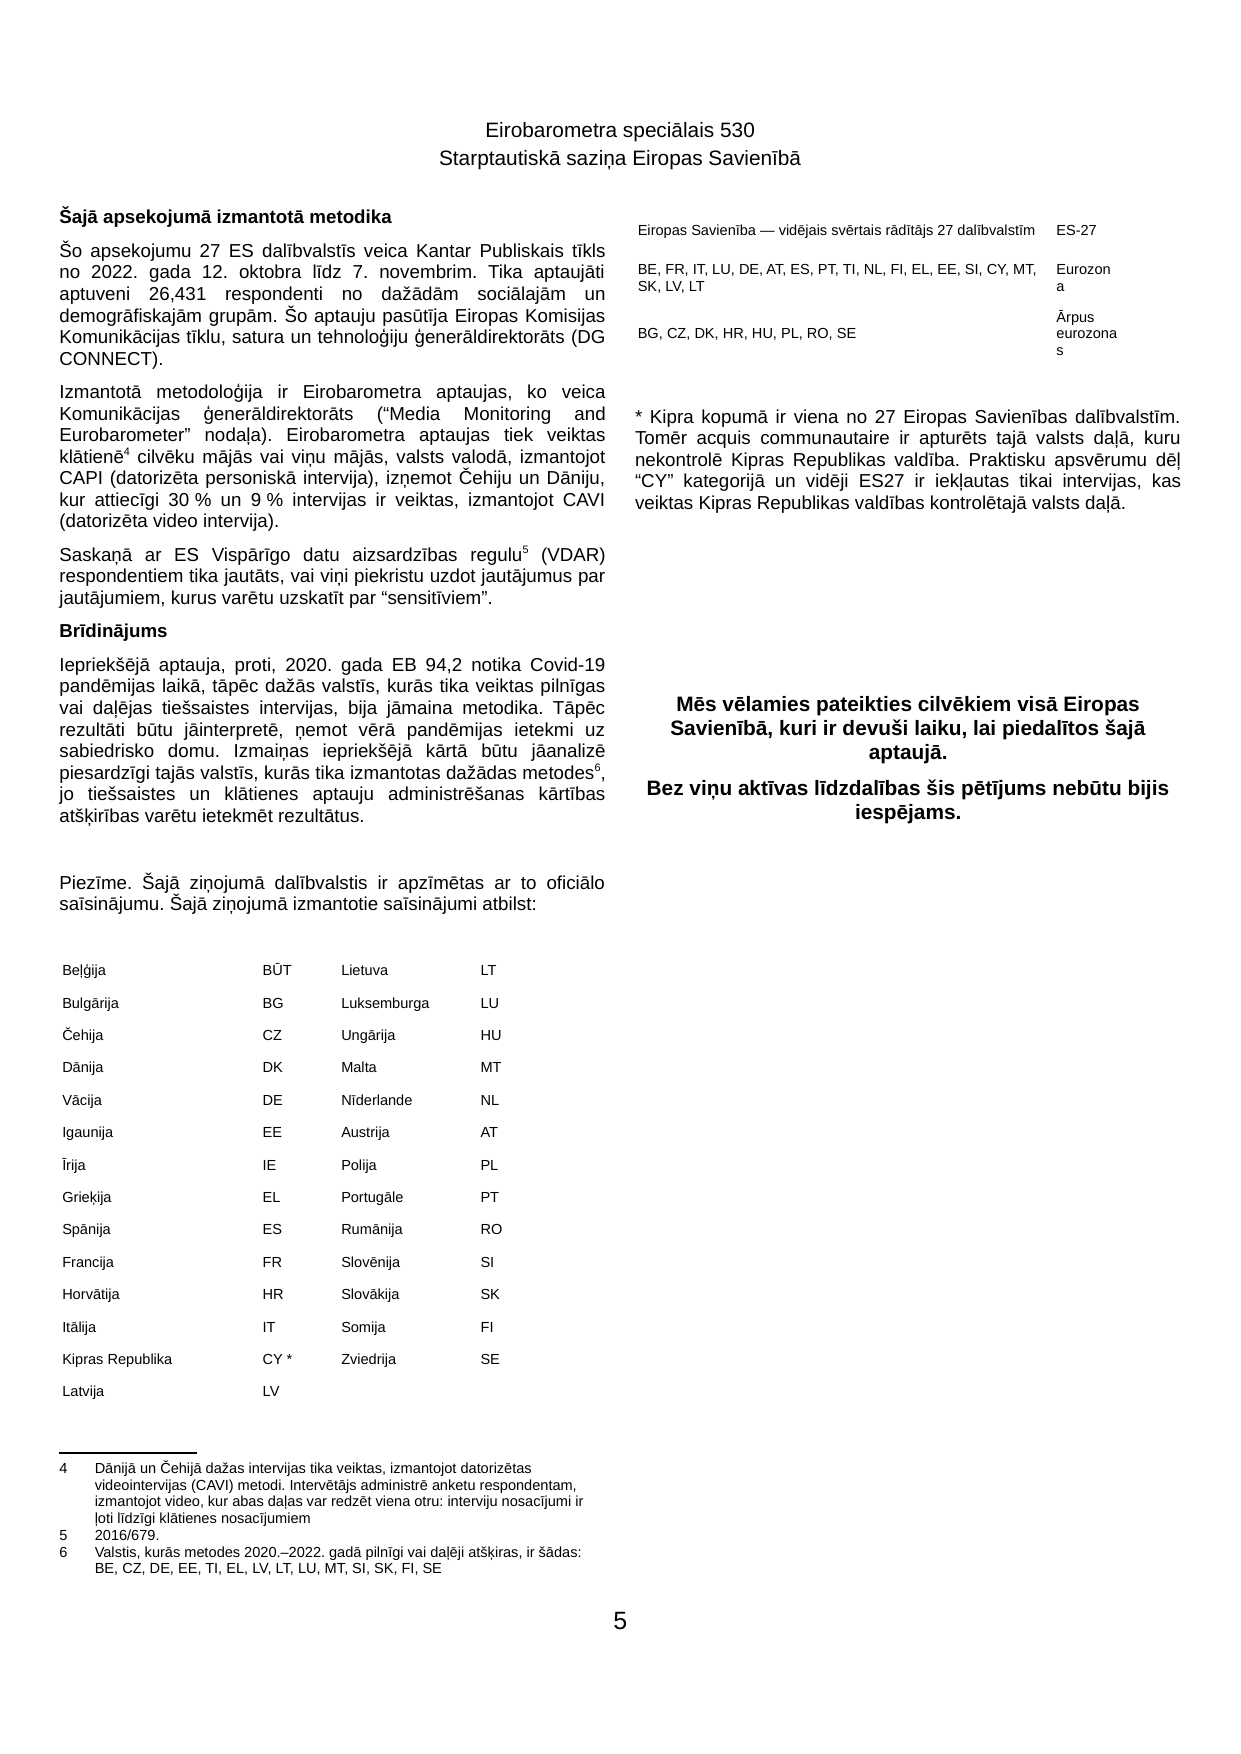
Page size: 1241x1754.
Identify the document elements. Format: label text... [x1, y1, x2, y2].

table_cell LV [260, 1375, 338, 1408]
text Dānijā un Čehijā dažas intervijas tika veiktas, izmantojot datorizētas videointervijas (CAVI) metodi. Intervētājs administrē anketu respondentam, izmantojot video, kur abas daļas var redzēt viena otru: interviju nosacījumi ir ļoti līdzīgi klātienes nosacījumiem [59, 1459, 605, 1527]
table_cell Bulgārija [59, 986, 259, 1019]
table_cell CY * [260, 1343, 338, 1375]
table_cell HU [478, 1019, 545, 1051]
table_cell IT [260, 1310, 338, 1343]
table_cell Kipras Republika [59, 1343, 259, 1375]
table_cell BG [260, 986, 338, 1019]
text Bez viņu aktīvas līdzdalības šis pētījums nebūtu bijis iespējams. [635, 776, 1181, 824]
text Mēs vēlamies pateikties cilvēkiem visā Eiropas Savienībā, kuri ir devuši laiku, lai piedalītos šajā aptaujā. [635, 692, 1181, 764]
table_cell PT [478, 1181, 545, 1213]
table_cell AT [478, 1116, 545, 1148]
table_cell EE [260, 1116, 338, 1148]
text Piezīme. Šajā ziņojumā dalībvalstis ir apzīmētas ar to oficiālo saīsinājumu. Šajā ziņojumā izmantotie saīsinājumi atbilst: [59, 872, 605, 915]
table_cell Ārpus eurozonas [1053, 301, 1121, 366]
table_cell Latvija [59, 1375, 259, 1408]
table_cell ES-27 [1053, 206, 1121, 253]
table_header BŪT [260, 954, 338, 986]
table_header LT [478, 954, 545, 986]
table_cell SK [478, 1278, 545, 1310]
table_cell MT [478, 1051, 545, 1084]
table_cell Zviedrija [338, 1343, 477, 1375]
table_cell PL [478, 1149, 545, 1181]
table_cell FI [478, 1310, 545, 1343]
table_cell Dānija [59, 1051, 259, 1084]
table_cell Francija [59, 1246, 259, 1278]
table_cell [338, 1375, 477, 1408]
text Šo apsekojumu 27 ES dalībvalstīs veica Kantar Publiskais tīkls no 2022. gada 12. oktobra līdz 7. novembrim. Tika aptaujāti aptuveni 26,431 respondenti no dažādām sociālajām un demogrāfiskajām grupām. Šo aptauju pasūtīja Eiropas Komisijas Komunikācijas tīklu, satura un tehnoloģiju ģenerāldirektorāts (DG CONNECT). [59, 240, 605, 369]
table_cell Polija [338, 1149, 477, 1181]
table_cell SI [478, 1246, 545, 1278]
table_cell FR [260, 1246, 338, 1278]
text Brīdinājums [59, 620, 605, 642]
table_cell CZ [260, 1019, 338, 1051]
table_cell Spānija [59, 1213, 259, 1246]
table_cell Ungārija [338, 1019, 477, 1051]
text Valstis, kurās metodes 2020.–2022. gadā pilnīgi vai daļēji atšķiras, ir šādas: BE, CZ, DE, EE, TI, EL, LV, LT, LU, MT, SI, SK, FI, SE [59, 1543, 605, 1577]
text 2016/679. [59, 1527, 605, 1543]
table_cell DE [260, 1084, 338, 1116]
table_cell Nīderlande [338, 1084, 477, 1116]
table_cell Somija [338, 1310, 477, 1343]
table_cell Īrija [59, 1149, 259, 1181]
table_cell NL [478, 1084, 545, 1116]
table_cell Vācija [59, 1084, 259, 1116]
table_cell Portugāle [338, 1181, 477, 1213]
table_cell Rumānija [338, 1213, 477, 1246]
table_cell Luksemburga [338, 986, 477, 1019]
text Iepriekšējā aptauja, proti, 2020. gada EB 94,2 notika Covid-19 pandēmijas laikā, tāpēc dažās valstīs, kurās tika veiktas pilnīgas vai daļējas tiešsaistes intervijas, bija jāmaina metodika. Tāpēc rezultāti būtu jāinterpretē, ņemot vērā pandēmijas ietekmi uz sabiedrisko domu. Izmaiņas iepriekšējā kārtā būtu jāanalizē piesardzīgi tajās valstīs, kurās tika izmantotas dažādas metodes, jo tiešsaistes un klātienes aptauju administrēšanas kārtības atšķirības varētu ietekmēt rezultātus. [59, 654, 605, 826]
table_cell EL [260, 1181, 338, 1213]
table_cell ES [260, 1213, 338, 1246]
table_cell RO [478, 1213, 545, 1246]
table_header Beļģija [59, 954, 259, 986]
table_cell BG, CZ, DK, HR, HU, PL, RO, SE [635, 301, 1053, 366]
text * Kipra kopumā ir viena no 27 Eiropas Savienības dalībvalstīm. Tomēr acquis communautaire ir apturēts tajā valsts daļā, kuru nekontrolē Kipras Republikas valdība. Praktisku apsvērumu dēļ “CY” kategorijā un vidēji ES27 ir iekļautas tikai intervijas, kas veiktas Kipras Republikas valdības kontrolētajā valsts daļā. [635, 405, 1181, 513]
table_cell BE, FR, IT, LU, DE, AT, ES, PT, TI, NL, FI, EL, EE, SI, CY, MT, SK, LV, LT [635, 254, 1053, 301]
text Izmantotā metodoloģija ir Eirobarometra aptaujas, ko veica Komunikācijas ģenerāldirektorāts (“Media Monitoring and Eurobarometer” nodaļa). Eirobarometra aptaujas tiek veiktas klātienē cilvēku mājās vai viņu mājās, valsts valodā, izmantojot CAPI (datorizēta personiskā intervija), izņemot Čehiju un Dāniju, kur attiecīgi 30 % un 9 % intervijas ir veiktas, izmantojot CAVI (datorizēta video intervija). [59, 381, 605, 532]
table_cell Slovēnija [338, 1246, 477, 1278]
table_cell Itālija [59, 1310, 259, 1343]
table_cell Malta [338, 1051, 477, 1084]
table_cell DK [260, 1051, 338, 1084]
table_header Lietuva [338, 954, 477, 986]
table_cell Horvātija [59, 1278, 259, 1310]
table_cell LU [478, 986, 545, 1019]
table_cell IE [260, 1149, 338, 1181]
table_cell Grieķija [59, 1181, 259, 1213]
table_cell Slovākija [338, 1278, 477, 1310]
text Saskaņā ar ES Vispārīgo datu aizsardzības regulu (VDAR) respondentiem tika jautāts, vai viņi piekristu uzdot jautājumus par jautājumiem, kurus varētu uzskatīt par “sensitīviem”. [59, 544, 605, 608]
table_cell Igaunija [59, 1116, 259, 1148]
table_cell HR [260, 1278, 338, 1310]
table_cell Austrija [338, 1116, 477, 1148]
text Šajā apsekojumā izmantotā metodika [59, 206, 605, 228]
table_cell Čehija [59, 1019, 259, 1051]
table_cell Eurozona [1053, 254, 1121, 301]
table_cell SE [478, 1343, 545, 1375]
table_cell [478, 1375, 545, 1408]
table_cell Eiropas Savienība — vidējais svērtais rādītājs 27 dalībvalstīm [635, 206, 1053, 253]
